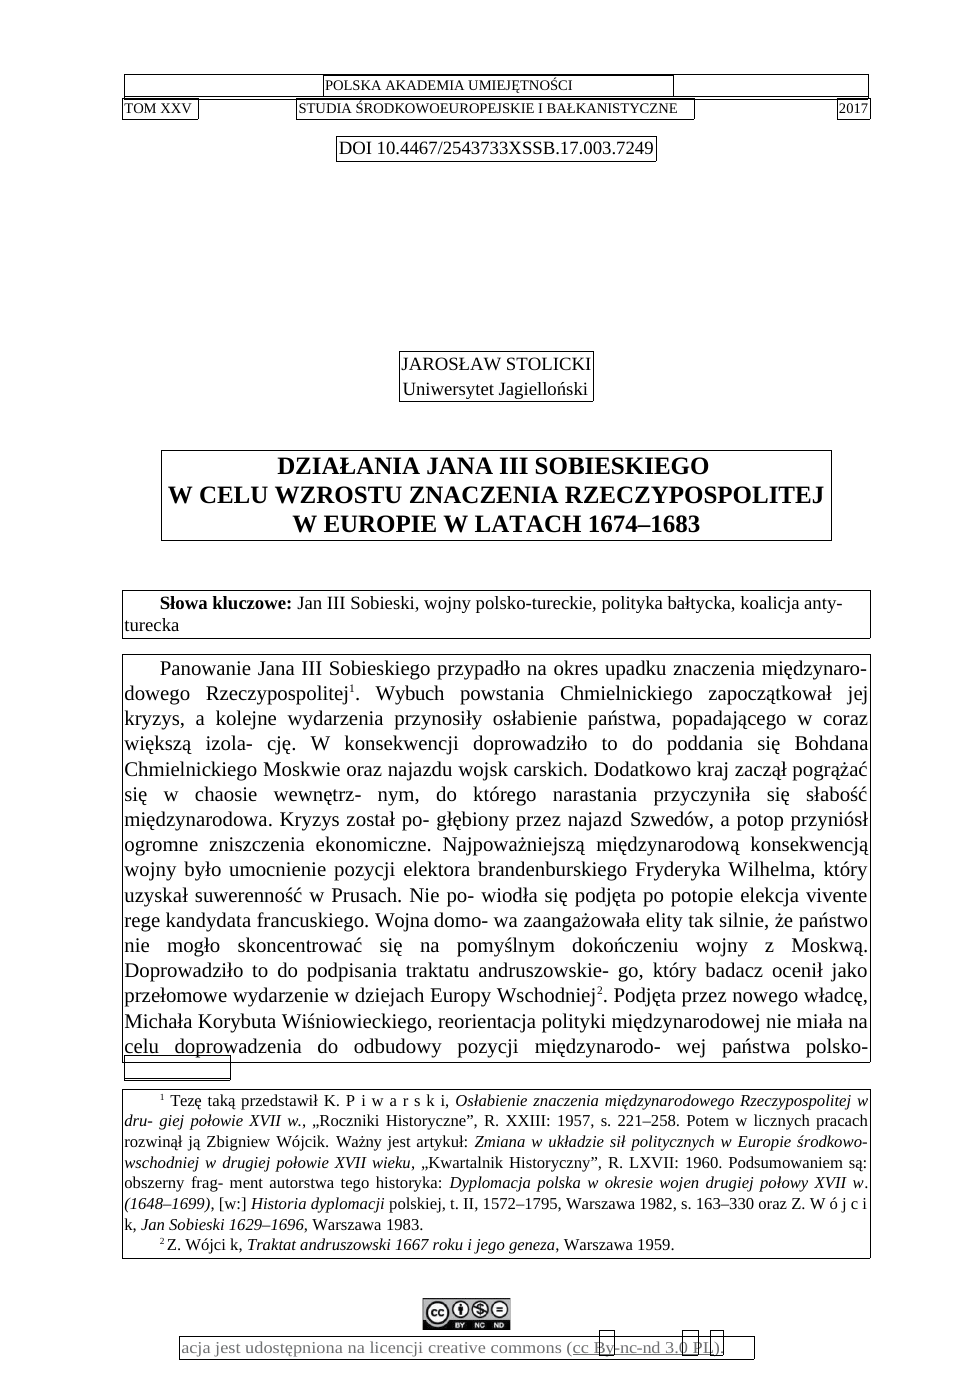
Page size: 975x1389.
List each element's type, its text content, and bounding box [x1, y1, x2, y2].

text TOM XXV [124, 100, 198, 117]
text W CELU WZROSTU ZNACZENIA RZECZYPOSPOLITEJ W EUROPIE W LATACH 1674–1683 [166, 481, 827, 538]
picture [422, 1298, 511, 1330]
text 1 Tezę taką przedstawił K. P i w a r s k i, Osłabienie znaczenia międzynarodowego Rzeczypospolitej w dru- giej połowie XVII w., „Roczniki Historyczne”, R. XXIII: 1957, s. 221–258. Potem w licznych pracach rozwinął ją Zbigniew Wójcik. Ważny jest artykuł: Zmiana w układzie sił politycznych w Europie środkowo-wschodniej w drugiej połowie XVII wieku, „Kwartalnik Historyczny”, R. LXVII: 1960. Podsumowaniem są: obszerny frag- ment autorstwa tego historyka: Dyplomacja polska w okresie wojen drugiej połowy XVII w. (1648–1699), [w:] Historia dyplomacji polskiej, t. II, 1572–1795, Warszawa 1982, s. 163–330 oraz Z. W ó j c i k, Jan Sobieski 1629–1696, Warszawa 1983. [124, 1091, 868, 1233]
text DOI 10.4467/2543733XSSB.17.003.7249 [338, 137, 656, 159]
text Uniwersytet Jagielloński [402, 378, 593, 399]
text Panowanie Jana III Sobieskiego przypadło na okres upadku znaczenia międzynaro- dowego Rzeczypospolitej1. Wybuch powstania Chmielnickiego zapoczątkował jej kryzys, a kolejne wydarzenia przynosiły osłabienie państwa, popadającego w coraz większą izola- cję. W konsekwencji doprowadziło to do poddania się Bohdana Chmielnickiego Moskwie oraz najazdu wojsk carskich. Dodatkowo kraj zaczął pogrążać się w chaosie wewnętrz- nym, do którego narastania przyczyniła się słabość międzynarodowa. Kryzys został po- głębiony przez najazd Szwedów, a potop przyniósł ogromne zniszczenia ekonomiczne. Najpoważniejszą międzynarodową konsekwencją wojny było umocnienie pozycji elektora brandenburskiego Fryderyka Wilhelma, który uzyskał suwerenność w Prusach. Nie po- wiodła się podjęta po potopie elekcja vivente rege kandydata francuskiego. Wojna domo- wa zaangażowała elity tak silnie, że państwo nie mogło skoncentrować się na pomyślnym dokończeniu wojny z Moskwą. Doprowadziło to do podpisania traktatu andruszowskie- go, który badacz ocenił jako przełomowe wydarzenie w dziejach Europy Wschodniej2. Podjęta przez nowego władcę, Michała Korybuta Wiśniowieckiego, reorientacja polityki międzynarodowej nie miała na celu doprowadzenia do odbudowy pozycji międzynarodo- wej państwa polsko-litewskiego, lecz była skutkiem sytuacji wewnętrznej. Podkanclerzy [124, 656, 868, 1062]
text JAROSŁAW STOLICKI [401, 353, 593, 374]
text Słowa kluczowe: Jan III Sobieski, wojny polsko-tureckie, polityka bałtycka, koalicja anty- turecka [124, 592, 870, 636]
text 2017 [839, 100, 870, 117]
text STUDIA ŚRODKOWOEUROPEJSKIE I BAŁKANISTYCZNE [298, 100, 694, 117]
text DZIAŁANIA JANA III SOBIESKIEGO [277, 451, 831, 480]
text 2 Z. Wójci k, Traktat andruszowski 1667 roku i jego geneza, Warszawa 1959. [159, 1235, 870, 1254]
text Publikacja jest udostępniona na licencji creative commons (cc By-nc-nd 3.0 PL). [181, 1337, 754, 1359]
text POLSKA AKADEMIA UMIEJĘTNOŚCI [325, 77, 672, 94]
